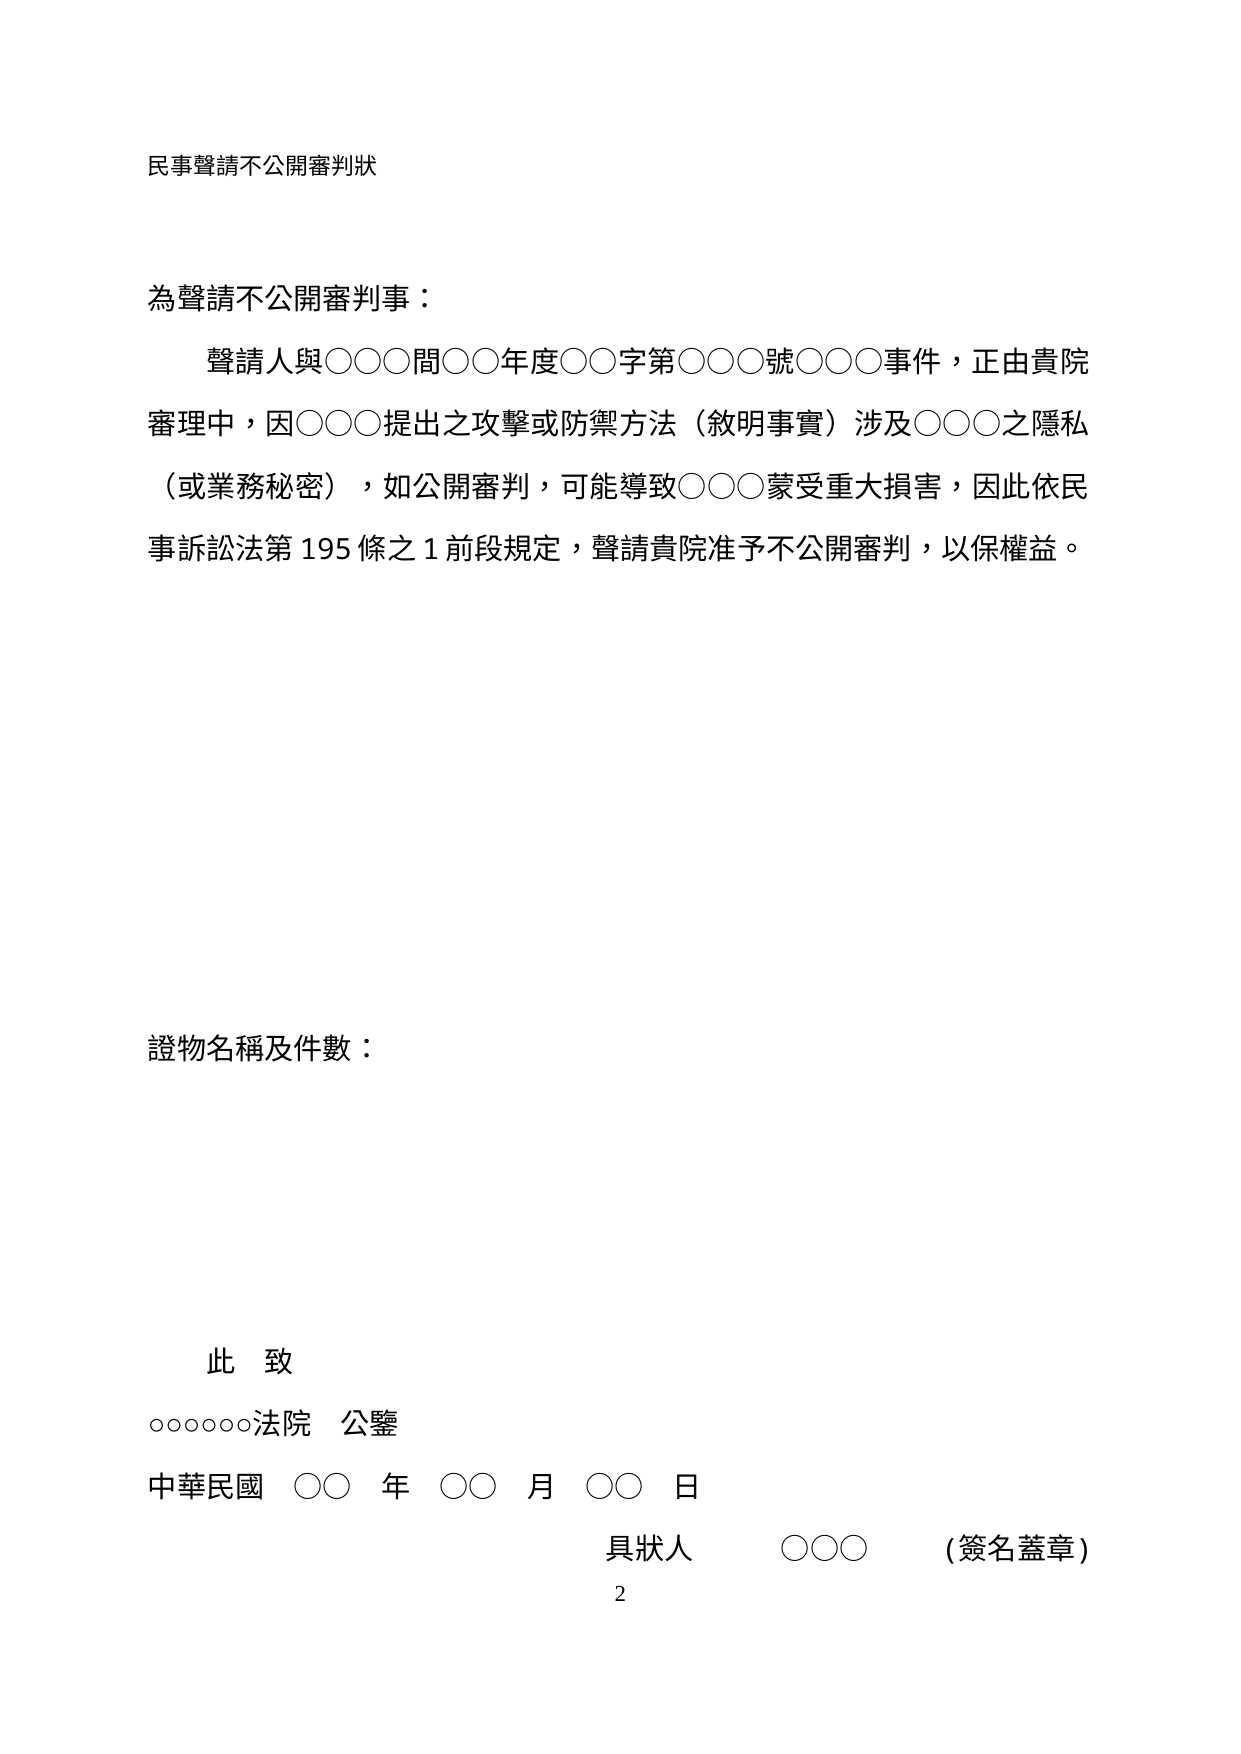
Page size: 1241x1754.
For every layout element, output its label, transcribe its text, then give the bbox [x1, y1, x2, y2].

text 證物名稱及件數： [148, 1005, 1092, 1068]
text 具狀人 ○○○ (簽名蓋章) [148, 1505, 1092, 1568]
text 為聲請不公開審判事： [148, 255, 1092, 318]
text 此 致 [148, 1318, 1092, 1380]
text 中華民國 ○○ 年 ○○ 月 ○○ 日 [148, 1443, 1092, 1505]
text ○○○○○○法院 公鑒 [148, 1380, 1092, 1443]
text 聲請人與○○○間○○年度○○字第○○○號○○○事件，正由貴院審理中，因○○○提出之攻擊或防禦方法（敘明事實）涉及○○○之隱私（或業務秘密），如公開審判，可能導致○○○蒙受重大損害，因此依民事訴訟法第195條之1前段規定，聲請貴院准予不公開審判，以保權益。 [148, 318, 1092, 568]
